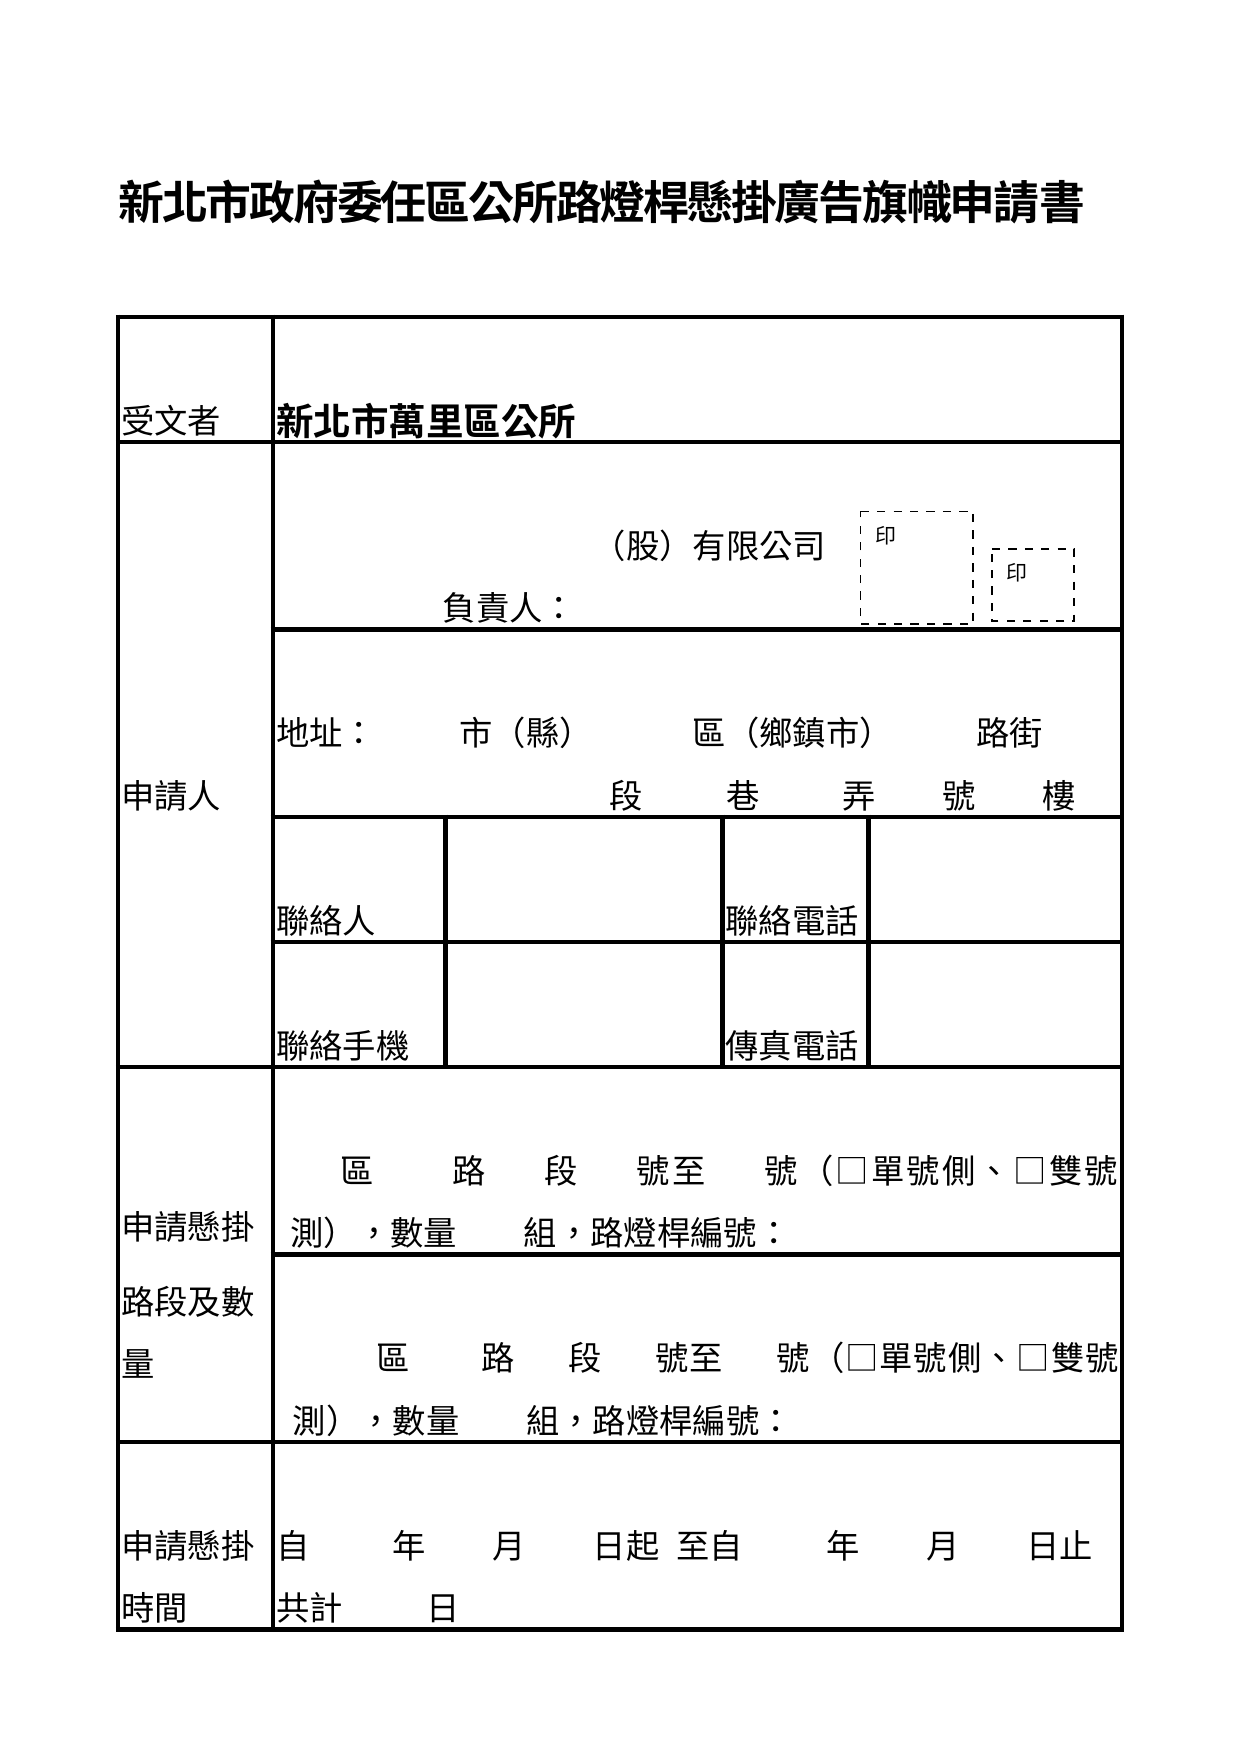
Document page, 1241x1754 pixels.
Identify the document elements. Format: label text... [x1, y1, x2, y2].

table_cell [448, 944, 720, 1064]
table_cell 傳真電話 [725, 944, 866, 1064]
table_cell 申請懸掛 路段及數量 [120, 1069, 271, 1439]
table_cell [448, 819, 720, 939]
table_cell 聯絡手機 [275, 944, 443, 1064]
table_cell 聯絡人 [275, 819, 443, 939]
table_cell 區 路 段 號至 號（□單號側、□雙號測），數量 組，路燈桿編號： [275, 1069, 1120, 1252]
table_cell 申請懸掛 時間 [120, 1444, 271, 1627]
text 新北市政府委任區公所路燈桿懸掛廣告旗幟申請書 [118, 127, 1122, 252]
table_cell [871, 944, 1120, 1064]
table_header 新北市萬里區公所 [275, 319, 1120, 439]
table_cell （股）有限公司 負責人： [275, 444, 1120, 627]
table_cell 自 年 月 日起 至自 年 月 日止 共計 日 [275, 1444, 1120, 1627]
table_cell 地址： 市（縣） 區（鄉鎮市） 路街 段 巷 弄 號 樓 [275, 632, 1120, 814]
table_cell 聯絡電話 [725, 819, 866, 939]
table_header 受文者 [120, 319, 271, 439]
table_cell 區 路 段 號至 號（□單號側、□雙號測），數量 組，路燈桿編號： [275, 1257, 1120, 1439]
table_cell [871, 819, 1120, 939]
table_cell 申請人 [120, 444, 271, 1064]
